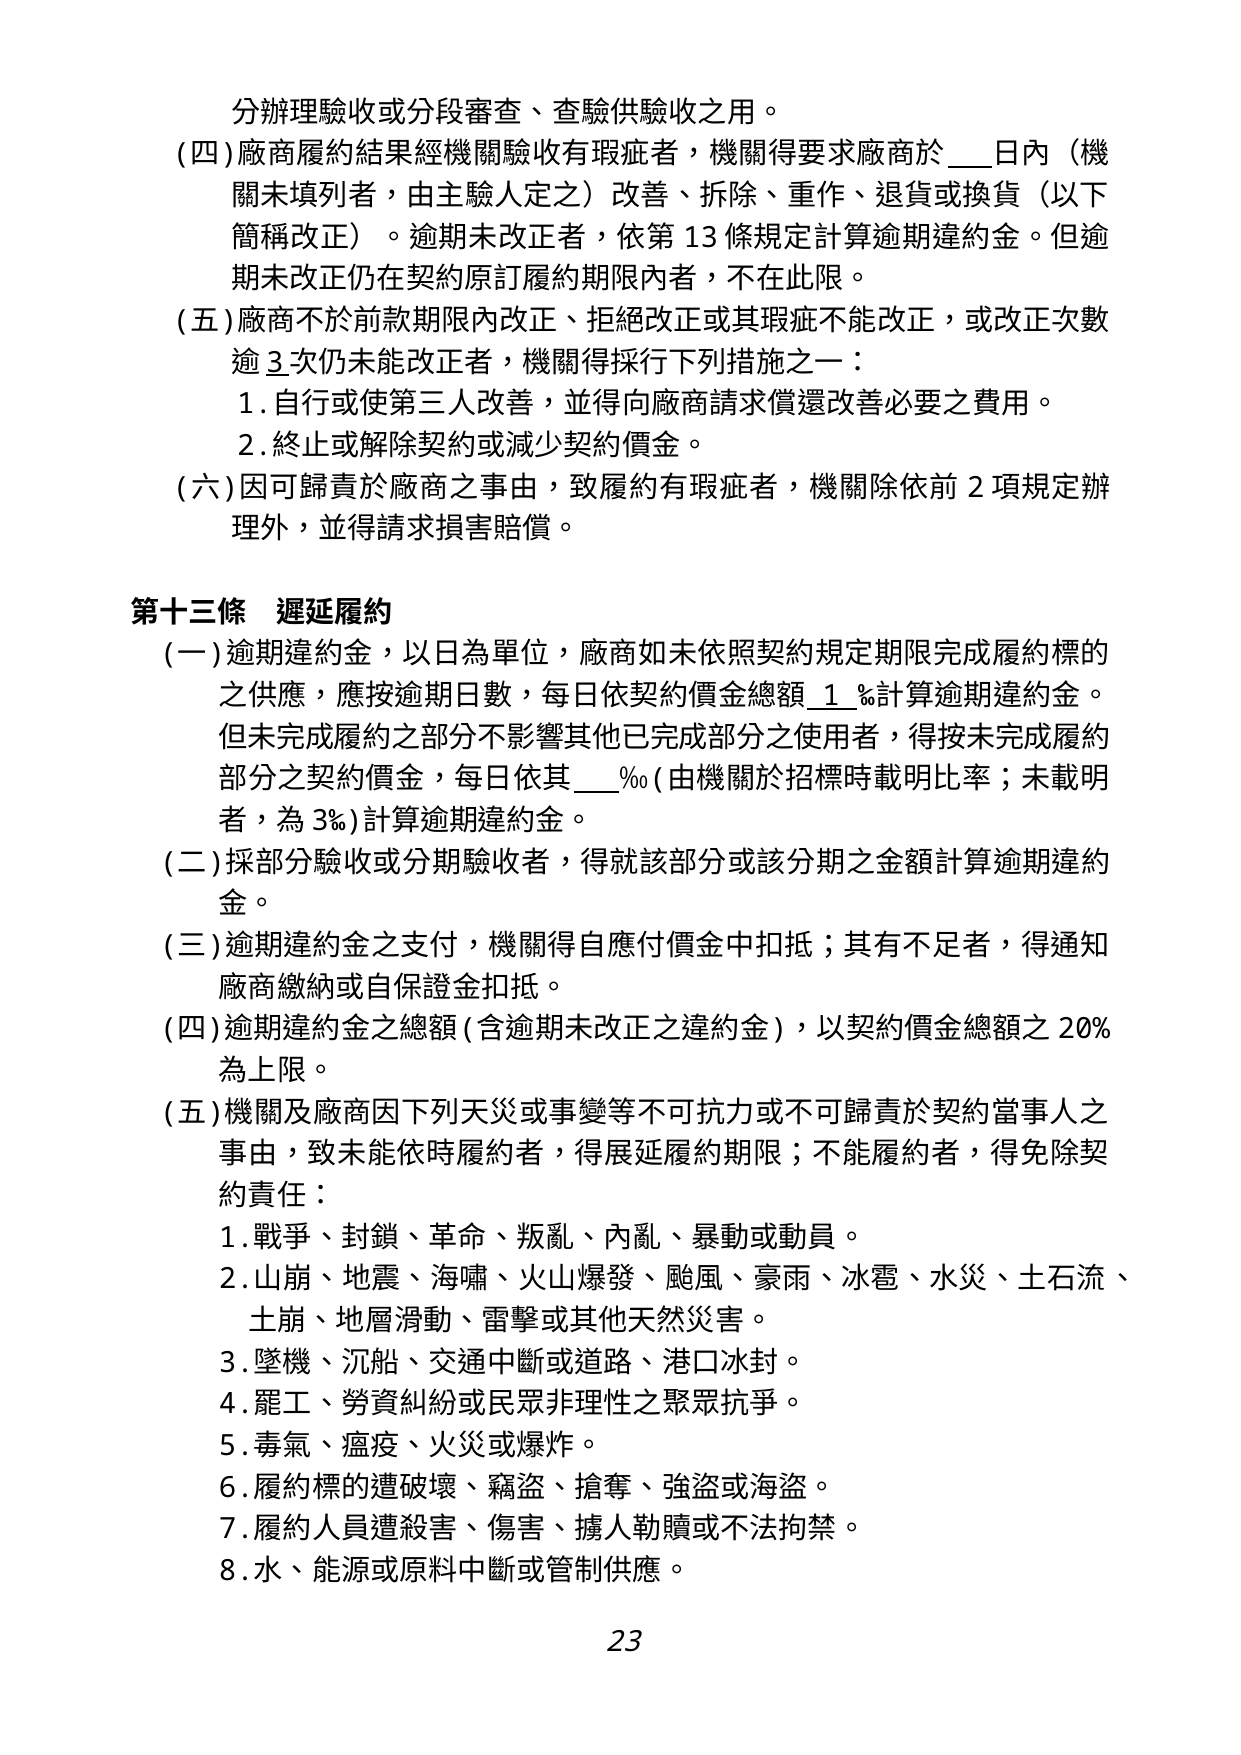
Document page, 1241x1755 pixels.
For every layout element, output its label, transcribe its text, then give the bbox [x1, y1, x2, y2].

text 第十三條 遲延履約 [130, 589, 1110, 630]
text 3.墜機、沉船、交通中斷或道路、港口冰封。 [218, 1339, 1108, 1380]
text (三)逾期違約金之支付，機關得自應付價金中扣抵；其有不足者，得通知廠商繳納或自保證金扣抵。 [159, 922, 1110, 1005]
text (一)逾期違約金，以日為單位，廠商如未依照契約規定期限完成履約標的之供應，應按逾期日數，每日依契約價金總額 1 ‰計算逾期違約金。但未完成履約之部分不影響其他已完成部分之使用者，得按未完成履約部分之契約價金，每日依其 ‰(由機關於招標時載明比率；未載明者，為3‰)計算逾期違約金。 [159, 630, 1110, 839]
text 7.履約人員遭殺害、傷害、擄人勒贖或不法拘禁。 [218, 1505, 1108, 1547]
text 2.終止或解除契約或減少契約價金。 [237, 422, 1110, 464]
text 8.水、能源或原料中斷或管制供應。 [218, 1547, 1108, 1589]
text 分辦理驗收或分段審查、查驗供驗收之用。 [173, 89, 1110, 130]
text 5.毒氣、瘟疫、火災或爆炸。 [218, 1422, 1108, 1464]
text 6.履約標的遭破壞、竊盜、搶奪、強盜或海盜。 [218, 1464, 1108, 1505]
text (六)因可歸責於廠商之事由，致履約有瑕疵者，機關除依前2項規定辦理外，並得請求損害賠償。 [172, 464, 1110, 547]
text (四)廠商履約結果經機關驗收有瑕疵者，機關得要求廠商於 日內（機關未填列者，由主驗人定之）改善、拆除、重作、退貨或換貨（以下簡稱改正）。逾期未改正者，依第13條規定計算逾期違約金。但逾期未改正仍在契約原訂履約期限內者，不在此限。 [172, 130, 1110, 297]
text 2.山崩、地震、海嘯、火山爆發、颱風、豪雨、冰雹、水災、土石流、土崩、地層滑動、雷擊或其他天然災害。 [218, 1255, 1108, 1339]
text (二)採部分驗收或分期驗收者，得就該部分或該分期之金額計算逾期違約金。 [159, 839, 1110, 922]
text 4.罷工、勞資糾紛或民眾非理性之聚眾抗爭。 [218, 1380, 1108, 1422]
text 1.自行或使第三人改善，並得向廠商請求償還改善必要之費用。 [237, 380, 1110, 422]
text (五)機關及廠商因下列天災或事變等不可抗力或不可歸責於契約當事人之事由，致未能依時履約者，得展延履約期限；不能履約者，得免除契約責任： [159, 1089, 1110, 1214]
text 1.戰爭、封鎖、革命、叛亂、內亂、暴動或動員。 [218, 1214, 1108, 1255]
text (四)逾期違約金之總額(含逾期未改正之違約金)，以契約價金總額之20% 為上限。 [159, 1005, 1110, 1089]
text (五)廠商不於前款期限內改正、拒絕改正或其瑕疵不能改正，或改正次數逾3次仍未能改正者，機關得採行下列措施之一： [172, 297, 1110, 380]
